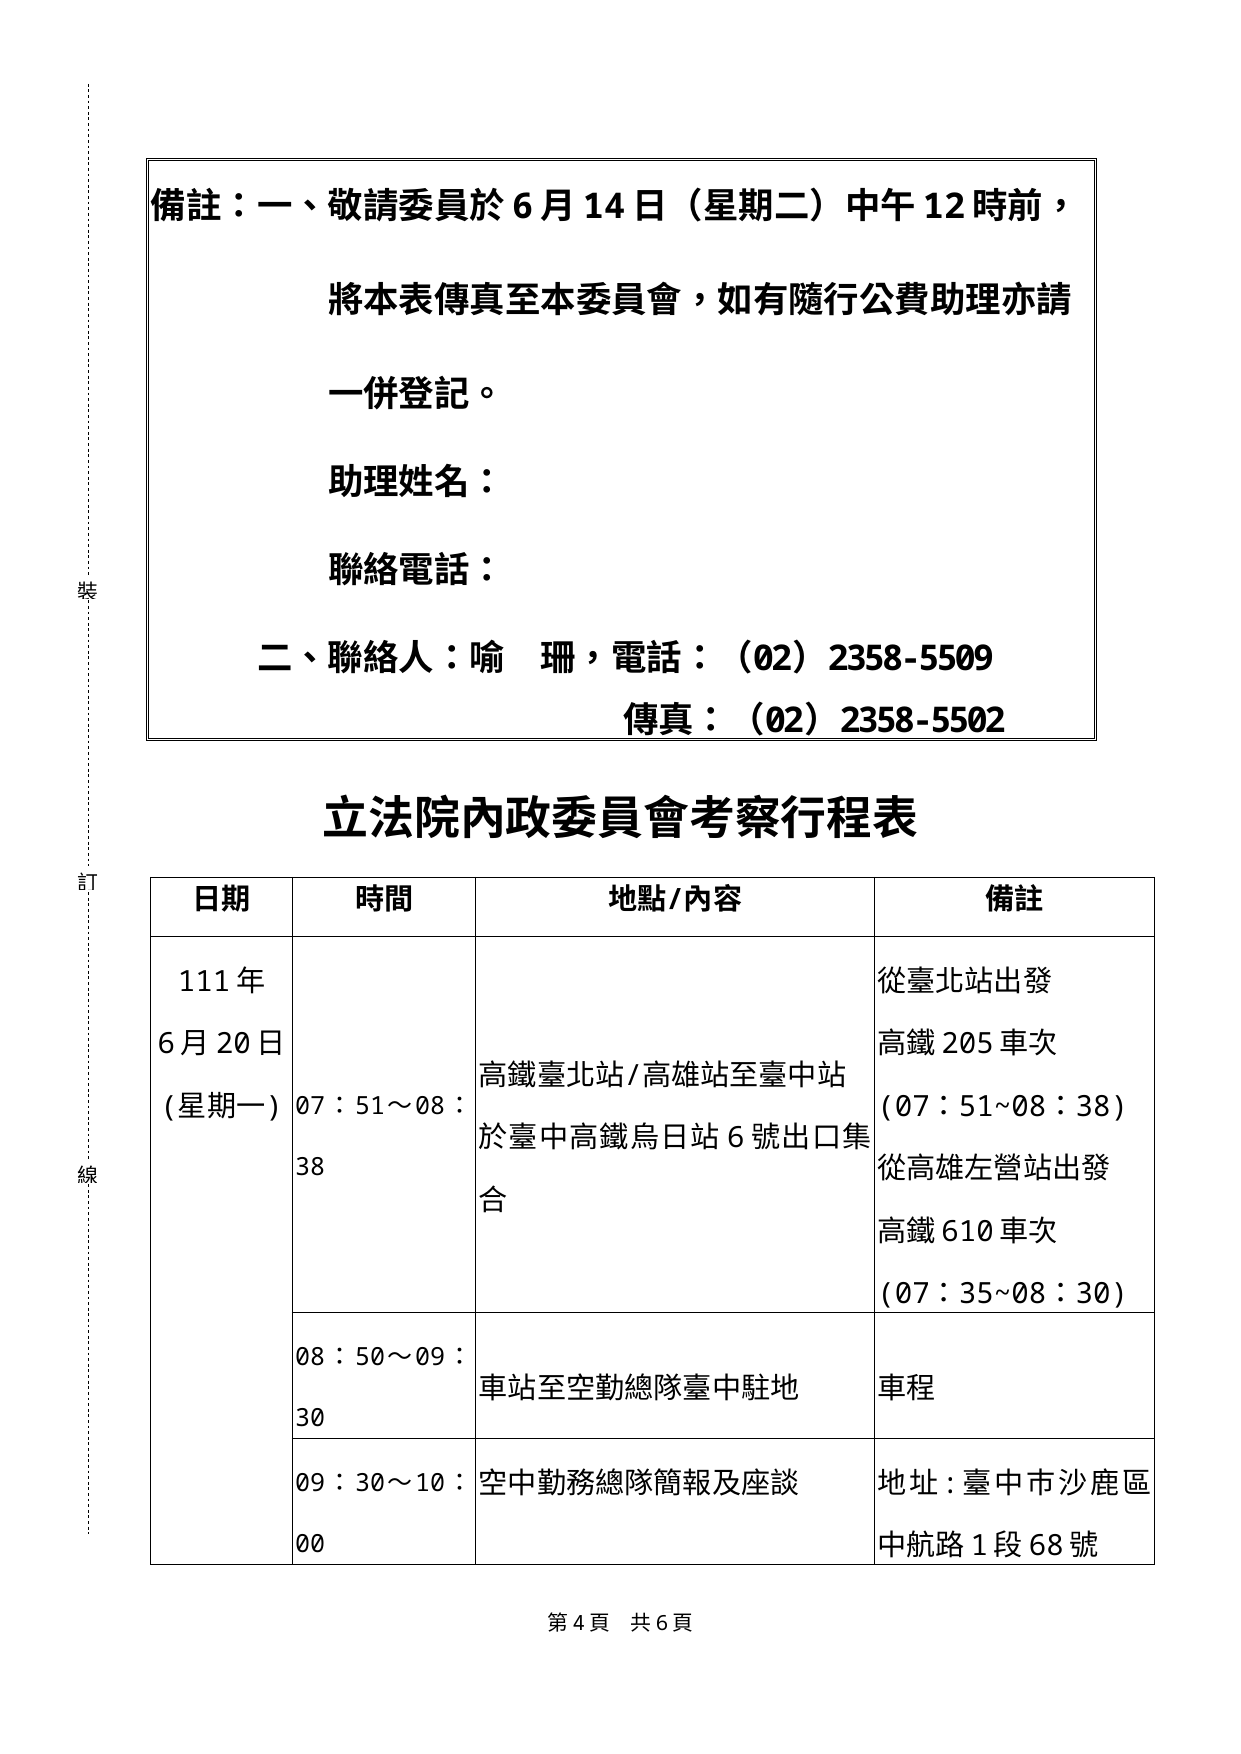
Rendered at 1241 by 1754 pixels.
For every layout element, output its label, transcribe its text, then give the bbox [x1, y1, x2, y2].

table_cell 從臺北站出發 高鐵205車次 (07：51~08：38) 從高雄左營站出發 高鐵610車次 (07：35~08：30) [875, 937, 1154, 1312]
table_header 時間 [293, 878, 475, 936]
table_cell 空中勤務總隊簡報及座談 [476, 1439, 874, 1564]
table_cell 車站至空勤總隊臺中駐地 [476, 1313, 874, 1438]
table_cell 車程 [875, 1313, 1154, 1438]
table_header 地點/內容 [476, 878, 874, 936]
table_cell 高鐵臺北站/高雄站至臺中站 於臺中高鐵烏日站6號出口集合 [476, 937, 874, 1312]
table_cell 08：50〜09：30 [293, 1313, 475, 1438]
table_header 備註 [875, 878, 1154, 936]
table_cell 地址:臺中巿沙鹿區中航路1段68號 [875, 1439, 1154, 1564]
table_cell 07：51〜08：38 [293, 937, 475, 1312]
table_cell 111年 6月20日 (星期一) [151, 937, 292, 1564]
table_cell 09：30〜10：00 [293, 1439, 475, 1564]
table_cell 備註：一、敬請委員於6月14日（星期二）中午12時前，將本表傳真至本委員會，如有隨行公費助理亦請一併登記。 助理姓名： 聯絡電話： 二、聯絡人：喻 珊，電話：（02）2358-5509 傳真：（02）2358-5502 [149, 161, 1094, 738]
text 立法院內政委員會考察行程表 [148, 741, 1092, 866]
table_header 日期 [151, 878, 292, 936]
